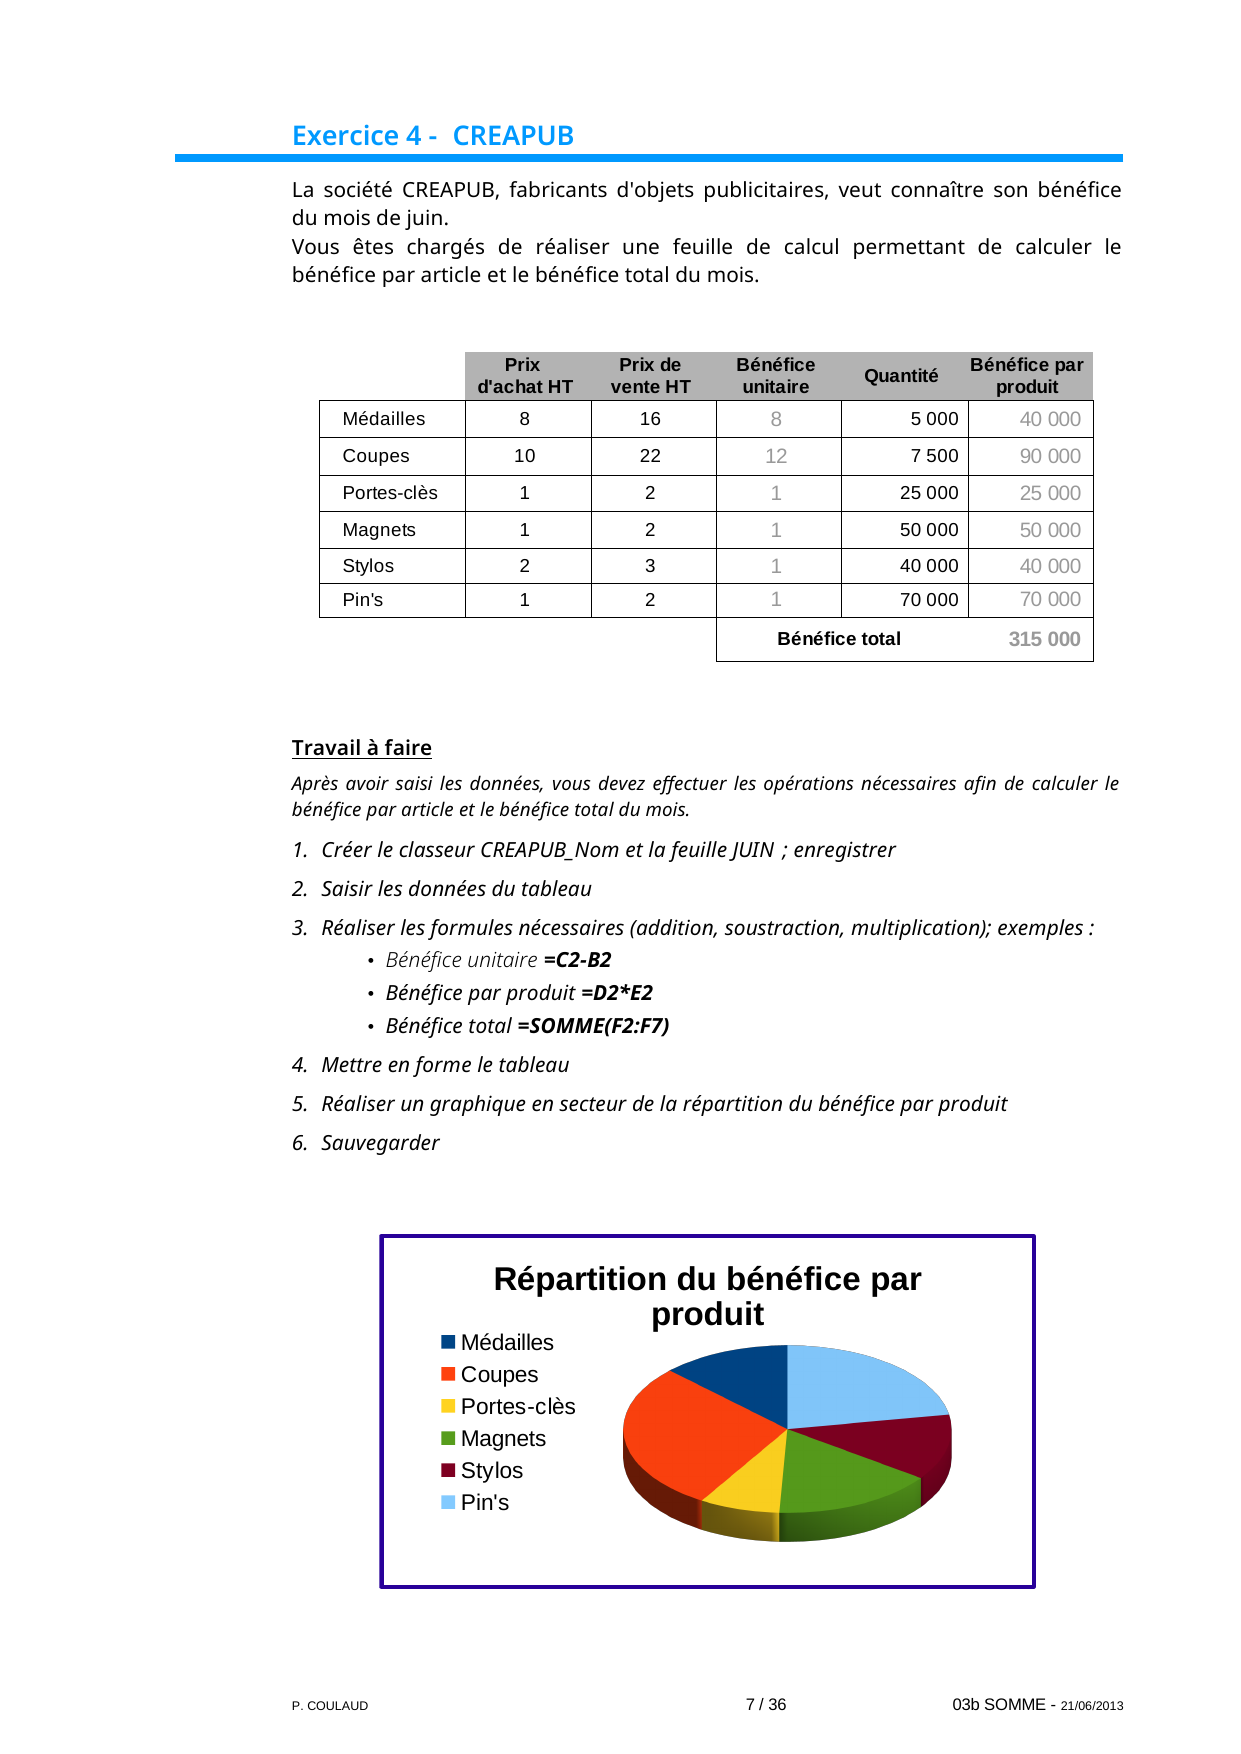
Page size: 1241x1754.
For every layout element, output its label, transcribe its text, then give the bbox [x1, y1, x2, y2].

list Créer le classeur CREAPUB_Nom et la feuille JUIN ; enregistrer [292, 835, 1123, 863]
subtitle CREAPUB [175, 117, 1123, 154]
list Bénéfice total =SOMME(F2:F7) [368, 1011, 1123, 1039]
list Réaliser les formules nécessaires (addition, soustraction, multiplication); exemples : [292, 913, 1123, 941]
list Saisir les données du tableau [292, 874, 1123, 902]
list Bénéfice par produit =D2*E2 [368, 978, 1123, 1007]
text La société CREAPUB, fabricants d'objets publicitaires, veut connaître son bénéfice du mois de juin. Vous êtes chargés de réaliser une feuille de calcul permettant de calculer le bénéfice par article et le bénéfice total du mois. [292, 174, 1123, 289]
list Sauvegarder [292, 1128, 1123, 1156]
text Après avoir saisi les données, vous devez effectuer les opérations nécessaires afin de calculer le bénéfice par article et le bénéfice total du mois. [292, 770, 1123, 822]
list Mettre en forme le tableau [292, 1050, 1123, 1078]
subtitle Travail à faire [292, 733, 1123, 762]
list Réaliser un graphique en secteur de la répartition du bénéfice par produit [292, 1089, 1123, 1117]
list Bénéfice unitaire =C2-B2 [368, 945, 1123, 974]
